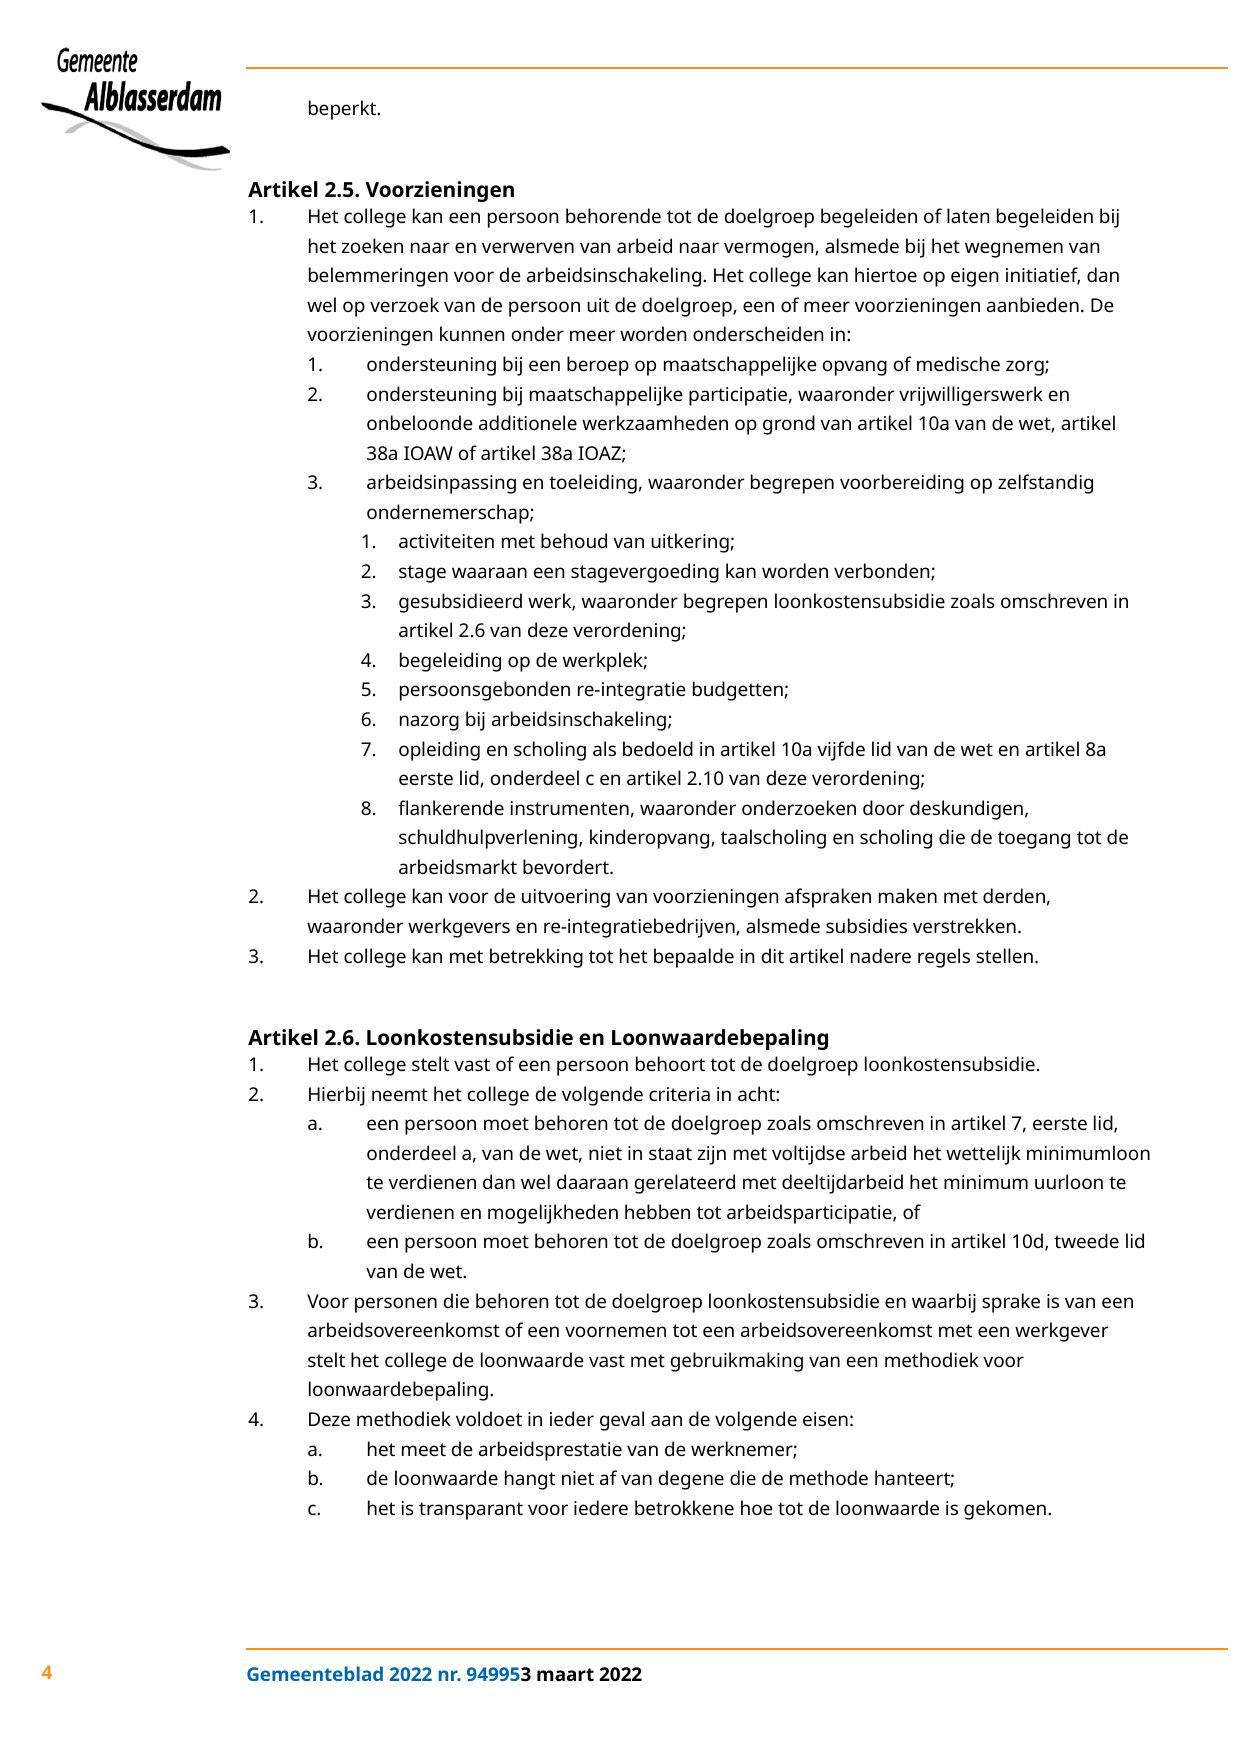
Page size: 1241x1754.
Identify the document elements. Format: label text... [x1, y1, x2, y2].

list stage waaraan een stagevergoeding kan worden verbonden; [361, 558, 1152, 584]
list opleiding en scholing als bedoeld in artikel 10a vijfde lid van de wet en artikel 8a eerste lid, onderdeel c en artikel 2.10 van deze verordening; [361, 736, 1152, 791]
picture [41, 47, 231, 172]
text Artikel 2.5. Voorzieningen [248, 175, 1152, 203]
list Voor personen die behoren tot de doelgroep loonkostensubsidie en waarbij sprake is van een arbeidsovereenkomst of een voornemen tot een arbeidsovereenkomst met een werkgever stelt het college de loonwaarde vast met gebruikmaking van een methodiek voor loonwaardebepaling. [248, 1288, 1152, 1402]
list activiteiten met behoud van uitkering; [361, 529, 1152, 554]
list Hierbij neemt het college de volgende criteria in acht: [248, 1081, 1152, 1107]
list de loonwaarde hangt niet af van degene die de methode hanteert; [307, 1465, 1152, 1491]
text Artikel 2.6. Loonkostensubsidie en Loonwaardebepaling [248, 1023, 1152, 1051]
list Het college kan een persoon behorende tot de doelgroep begeleiden of laten begeleiden bij het zoeken naar en verwerven van arbeid naar vermogen, alsmede bij het wegnemen van belemmeringen voor de arbeidsinschakeling. Het college kan hiertoe op eigen initiatief, dan wel op verzoek van de persoon uit de doelgroep, een of meer voorzieningen aanbieden. De voorzieningen kunnen onder meer worden onderscheiden in: [248, 203, 1152, 347]
list een persoon moet behoren tot de doelgroep zoals omschreven in artikel 10d, tweede lid van de wet. [307, 1229, 1152, 1284]
list het meet de arbeidsprestatie van de werknemer; [307, 1436, 1152, 1462]
list een persoon moet behoren tot de doelgroep zoals omschreven in artikel 7, eerste lid, onderdeel a, van de wet, niet in staat zijn met voltijdse arbeid het wettelijk minimumloon te verdienen dan wel daaraan gerelateerd met deeltijdarbeid het minimum uurloon te verdienen en mogelijkheden hebben tot arbeidsparticipatie, of [307, 1110, 1152, 1225]
list Het college kan voor de uitvoering van voorzieningen afspraken maken met derden, waaronder werkgevers en re-integratiebedrijven, alsmede subsidies verstrekken. [248, 884, 1152, 939]
list flankerende instrumenten, waaronder onderzoeken door deskundigen, schuldhulpverlening, kinderopvang, taalscholing en scholing die de toegang tot de arbeidsmarkt bevordert. [361, 795, 1152, 880]
list Deze methodiek voldoet in ieder geval aan de volgende eisen: [248, 1406, 1152, 1432]
list arbeidsinpassing en toeleiding, waaronder begrepen voorbereiding op zelfstandig ondernemerschap; [307, 469, 1152, 525]
list Het college kan met betrekking tot het bepaalde in dit artikel nadere regels stellen. [248, 943, 1152, 968]
list het is transparant voor iedere betrokkene hoe tot de loonwaarde is gekomen. [307, 1495, 1152, 1521]
list gesubsidieerd werk, waaronder begrepen loonkostensubsidie zoals omschreven in artikel 2.6 van deze verordening; [361, 588, 1152, 643]
list ondersteuning bij maatschappelijke participatie, waaronder vrijwilligerswerk en onbeloonde additionele werkzaamheden op grond van artikel 10a van de wet, artikel 38a IOAW of artikel 38a IOAZ; [307, 381, 1152, 466]
list begeleiding op de werkplek; [361, 647, 1152, 673]
list beperkt. [248, 95, 1152, 121]
list persoonsgebonden re-integratie budgetten; [361, 677, 1152, 702]
list nazorg bij arbeidsinschakeling; [361, 706, 1152, 732]
list Het college stelt vast of een persoon behoort tot de doelgroep loonkostensubsidie. [248, 1051, 1152, 1077]
list ondersteuning bij een beroep op maatschappelijke opvang of medische zorg; [307, 351, 1152, 377]
